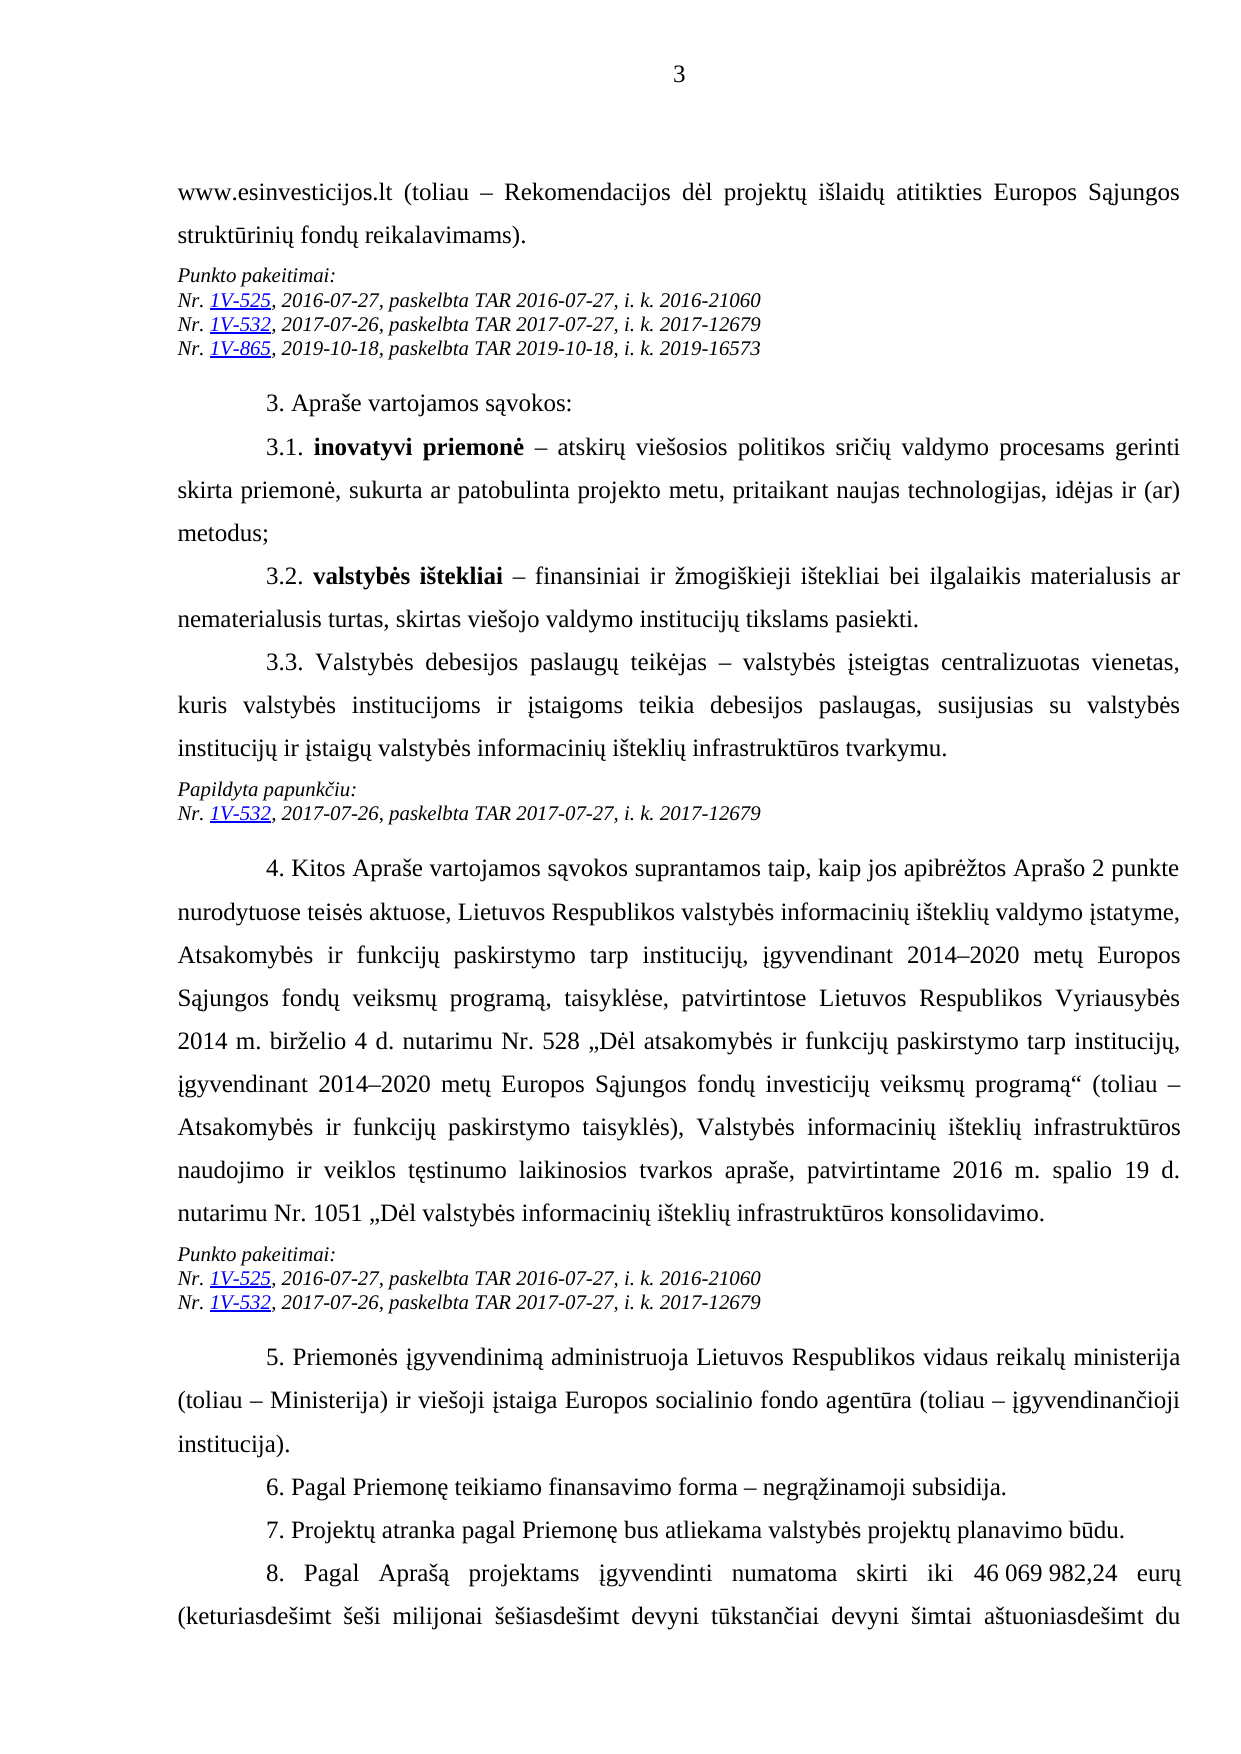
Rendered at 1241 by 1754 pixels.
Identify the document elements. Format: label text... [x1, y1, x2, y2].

text Punkto pakeitimai: [177, 1242, 1181, 1266]
text Nr. 1V-525, 2016-07-27, paskelbta TAR 2016-07-27, i. k. 2016-21060 [177, 287, 1181, 312]
text 4. Kitos Apraše vartojamos sąvokos suprantamos taip, kaip jos apibrėžtos Aprašo 2 punkte nurodytuose teisės aktuose, Lietuvos Respublikos valstybės informacinių išteklių valdymo įstatyme, Atsakomybės ir funkcijų paskirstymo tarp institucijų, įgyvendinant 2014–2020 metų Europos Sąjungos fondų veiksmų programą, taisyklėse, patvirtintose Lietuvos Respublikos Vyriausybės 2014 m. birželio 4 d. nutarimu Nr. 528 „Dėl atsakomybės ir funkcijų paskirstymo tarp institucijų, įgyvendinant 2014–2020 metų Europos Sąjungos fondų investicijų veiksmų programą“ (toliau – Atsakomybės ir funkcijų paskirstymo taisyklės), Valstybės informacinių išteklių infrastruktūros naudojimo ir veiklos tęstinumo laikinosios tvarkos apraše, patvirtintame 2016 m. spalio 19 d. nutarimu Nr. 1051 „Dėl valstybės informacinių išteklių infrastruktūros konsolidavimo. [177, 853, 1181, 1227]
text Nr. 1V-532, 2017-07-26, paskelbta TAR 2017-07-27, i. k. 2017-12679 [177, 312, 1181, 336]
text 5. Priemonės įgyvendinimą administruoja Lietuvos Respublikos vidaus reikalų ministerija (toliau – Ministerija) ir viešoji įstaiga Europos socialinio fondo agentūra (toliau – įgyvendinančioji institucija). [177, 1342, 1181, 1457]
text Papildyta papunkčiu: [177, 777, 1181, 801]
text 3.1. inovatyvi priemonė – atskirų viešosios politikos sričių valdymo procesams gerinti skirta priemonė, sukurta ar patobulinta projekto metu, pritaikant naujas technologijas, idėjas ir (ar) metodus; [177, 432, 1181, 547]
text Punkto pakeitimai: [177, 263, 1181, 287]
text Nr. 1V-532, 2017-07-26, paskelbta TAR 2017-07-27, i. k. 2017-12679 [177, 1290, 1181, 1314]
text Nr. 1V-525, 2016-07-27, paskelbta TAR 2016-07-27, i. k. 2016-21060 [177, 1266, 1181, 1290]
text 7. Projektų atranka pagal Priemonę bus atliekama valstybės projektų planavimo būdu. [177, 1515, 1181, 1544]
text 6. Pagal Priemonę teikiamo finansavimo forma – negrąžinamoji subsidija. [177, 1472, 1181, 1501]
text 8. Pagal Aprašą projektams įgyvendinti numatoma skirti iki 46 069 982,24 eurų (keturiasdešimt šeši milijonai šešiasdešimt devyni tūkstančiai devyni šimtai aštuoniasdešimt du [177, 1558, 1181, 1630]
text Nr. 1V-865, 2019-10-18, paskelbta TAR 2019-10-18, i. k. 2019-16573 [177, 336, 1181, 360]
text 3.2. valstybės ištekliai – finansiniai ir žmogiškieji ištekliai bei ilgalaikis materialusis ar nematerialusis turtas, skirtas viešojo valdymo institucijų tikslams pasiekti. [177, 561, 1181, 633]
text 3.3. Valstybės debesijos paslaugų teikėjas – valstybės įsteigtas centralizuotas vienetas, kuris valstybės institucijoms ir įstaigoms teikia debesijos paslaugas, susijusias su valstybės institucijų ir įstaigų valstybės informacinių išteklių infrastruktūros tvarkymu. [177, 647, 1181, 762]
text Nr. 1V-532, 2017-07-26, paskelbta TAR 2017-07-27, i. k. 2017-12679 [177, 801, 1181, 825]
text 3. Apraše vartojamos sąvokos: [177, 388, 1181, 417]
text www.esinvesticijos.lt (toliau – Rekomendacijos dėl projektų išlaidų atitikties Europos Sąjungos struktūrinių fondų reikalavimams). [177, 177, 1181, 249]
